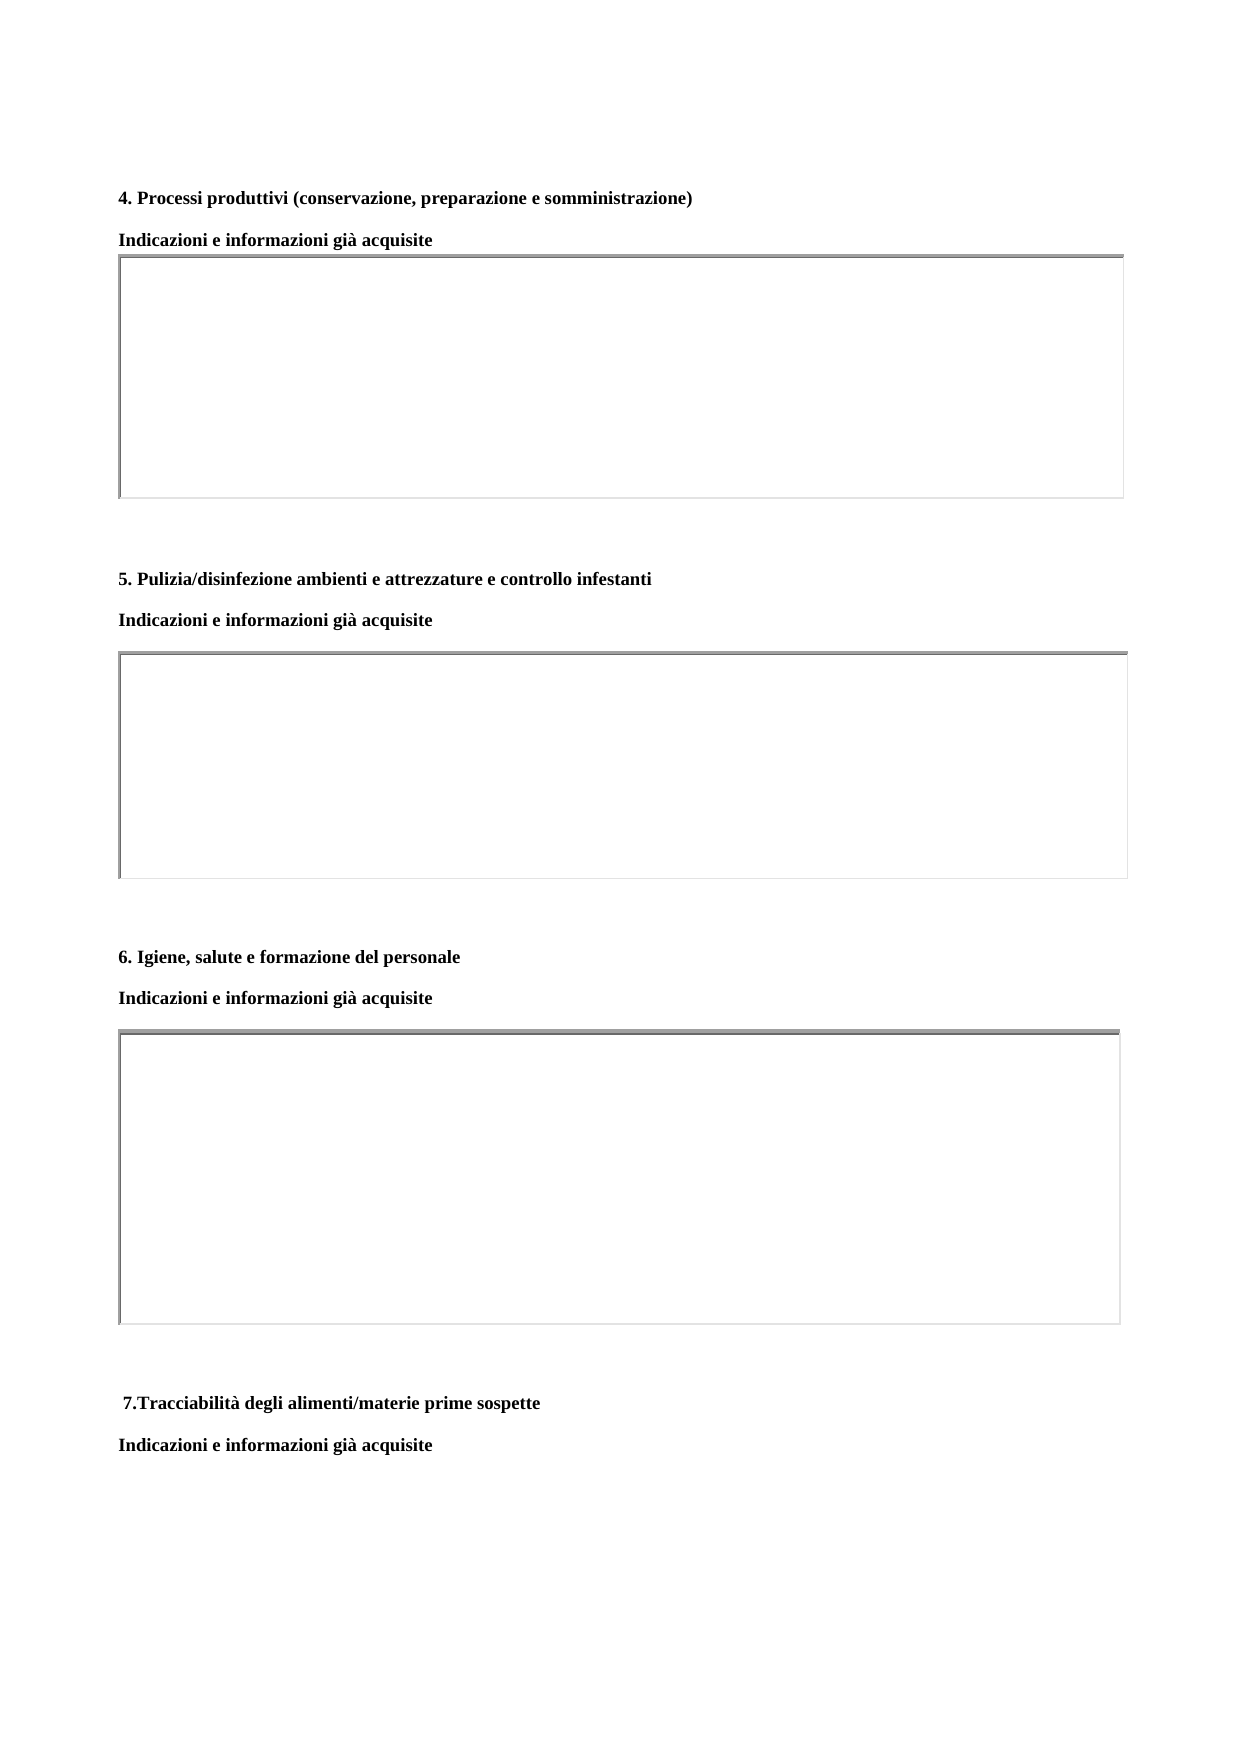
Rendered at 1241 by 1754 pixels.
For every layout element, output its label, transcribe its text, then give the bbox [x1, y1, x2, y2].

text Indicazioni e informazioni già acquisite [118, 229, 1122, 254]
text 7.Tracciabilità degli alimenti/materie prime sospette [118, 1392, 1122, 1414]
text 5. Pulizia/disinfezione ambienti e attrezzature e controllo infestanti [118, 568, 1122, 589]
text 6. Igiene, salute e formazione del personale [118, 946, 1122, 967]
text Indicazioni e informazioni già acquisite [118, 1434, 1122, 1455]
text Indicazioni e informazioni già acquisite [118, 609, 1122, 631]
text Indicazioni e informazioni già acquisite [118, 987, 1122, 1009]
text 4. Processi produttivi (conservazione, preparazione e somministrazione) [118, 187, 1122, 209]
